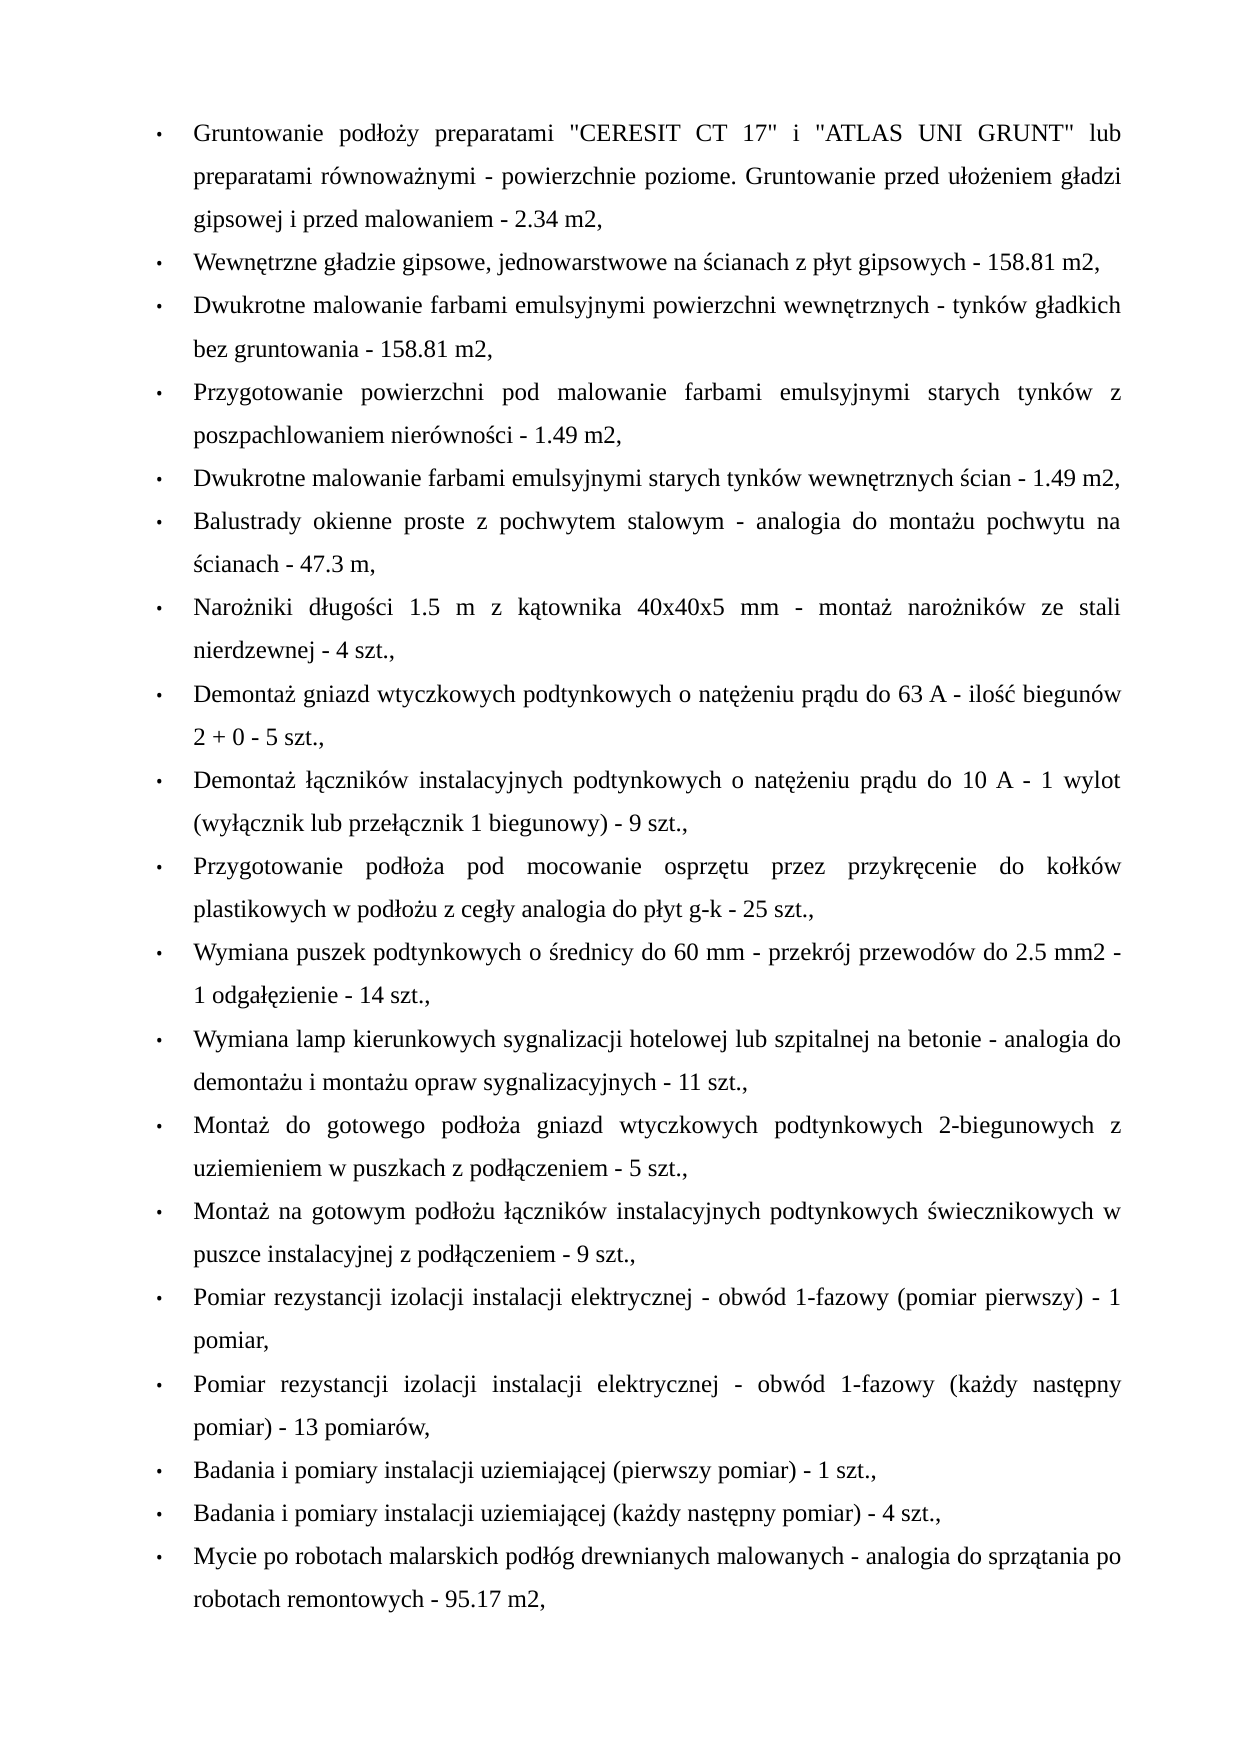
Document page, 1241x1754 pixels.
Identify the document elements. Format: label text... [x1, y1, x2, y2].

list Dwukrotne malowanie farbami emulsyjnymi powierzchni wewnętrznych - tynków gładkich bez gruntowania - 158.81 m2, [156, 291, 1122, 362]
list Wymiana lamp kierunkowych sygnalizacji hotelowej lub szpitalnej na betonie - analogia do demontażu i montażu opraw sygnalizacyjnych - 11 szt., [156, 1024, 1122, 1096]
list Przygotowanie powierzchni pod malowanie farbami emulsyjnymi starych tynków z poszpachlowaniem nierówności - 1.49 m2, [156, 377, 1122, 449]
list Narożniki długości 1.5 m z kątownika 40x40x5 mm - montaż narożników ze stali nierdzewnej - 4 szt., [156, 592, 1122, 664]
list Przygotowanie podłoża pod mocowanie osprzętu przez przykręcenie do kołków plastikowych w podłożu z cegły analogia do płyt g-k - 25 szt., [156, 851, 1122, 923]
list Pomiar rezystancji izolacji instalacji elektrycznej - obwód 1-fazowy (pomiar pierwszy) - 1 pomiar, [156, 1282, 1122, 1354]
list Badania i pomiary instalacji uziemiającej (pierwszy pomiar) - 1 szt., [156, 1455, 1122, 1484]
list Demontaż łączników instalacyjnych podtynkowych o natężeniu prądu do 10 A - 1 wylot (wyłącznik lub przełącznik 1 biegunowy) - 9 szt., [156, 765, 1122, 837]
list Dwukrotne malowanie farbami emulsyjnymi starych tynków wewnętrznych ścian - 1.49 m2, [156, 463, 1122, 492]
list Mycie po robotach malarskich podłóg drewnianych malowanych - analogia do sprzątania po robotach remontowych - 95.17 m2, [156, 1541, 1122, 1613]
list Gruntowanie podłoży preparatami "CERESIT CT 17" i "ATLAS UNI GRUNT" lub preparatami równoważnymi - powierzchnie poziome. Gruntowanie przed ułożeniem gładzi gipsowej i przed malowaniem - 2.34 m2, [156, 118, 1122, 233]
list Demontaż gniazd wtyczkowych podtynkowych o natężeniu prądu do 63 A - ilość biegunów 2 + 0 - 5 szt., [156, 679, 1122, 751]
list Pomiar rezystancji izolacji instalacji elektrycznej - obwód 1-fazowy (każdy następny pomiar) - 13 pomiarów, [156, 1369, 1122, 1441]
list Montaż do gotowego podłoża gniazd wtyczkowych podtynkowych 2-biegunowych z uziemieniem w puszkach z podłączeniem - 5 szt., [156, 1110, 1122, 1182]
list Montaż na gotowym podłożu łączników instalacyjnych podtynkowych świecznikowych w puszce instalacyjnej z podłączeniem - 9 szt., [156, 1196, 1122, 1268]
list Balustrady okienne proste z pochwytem stalowym - analogia do montażu pochwytu na ścianach - 47.3 m, [156, 506, 1122, 578]
list Wewnętrzne gładzie gipsowe, jednowarstwowe na ścianach z płyt gipsowych - 158.81 m2, [156, 247, 1122, 276]
list Wymiana puszek podtynkowych o średnicy do 60 mm - przekrój przewodów do 2.5 mm2 - 1 odgałęzienie - 14 szt., [156, 937, 1122, 1009]
list Badania i pomiary instalacji uziemiającej (każdy następny pomiar) - 4 szt., [156, 1498, 1122, 1527]
